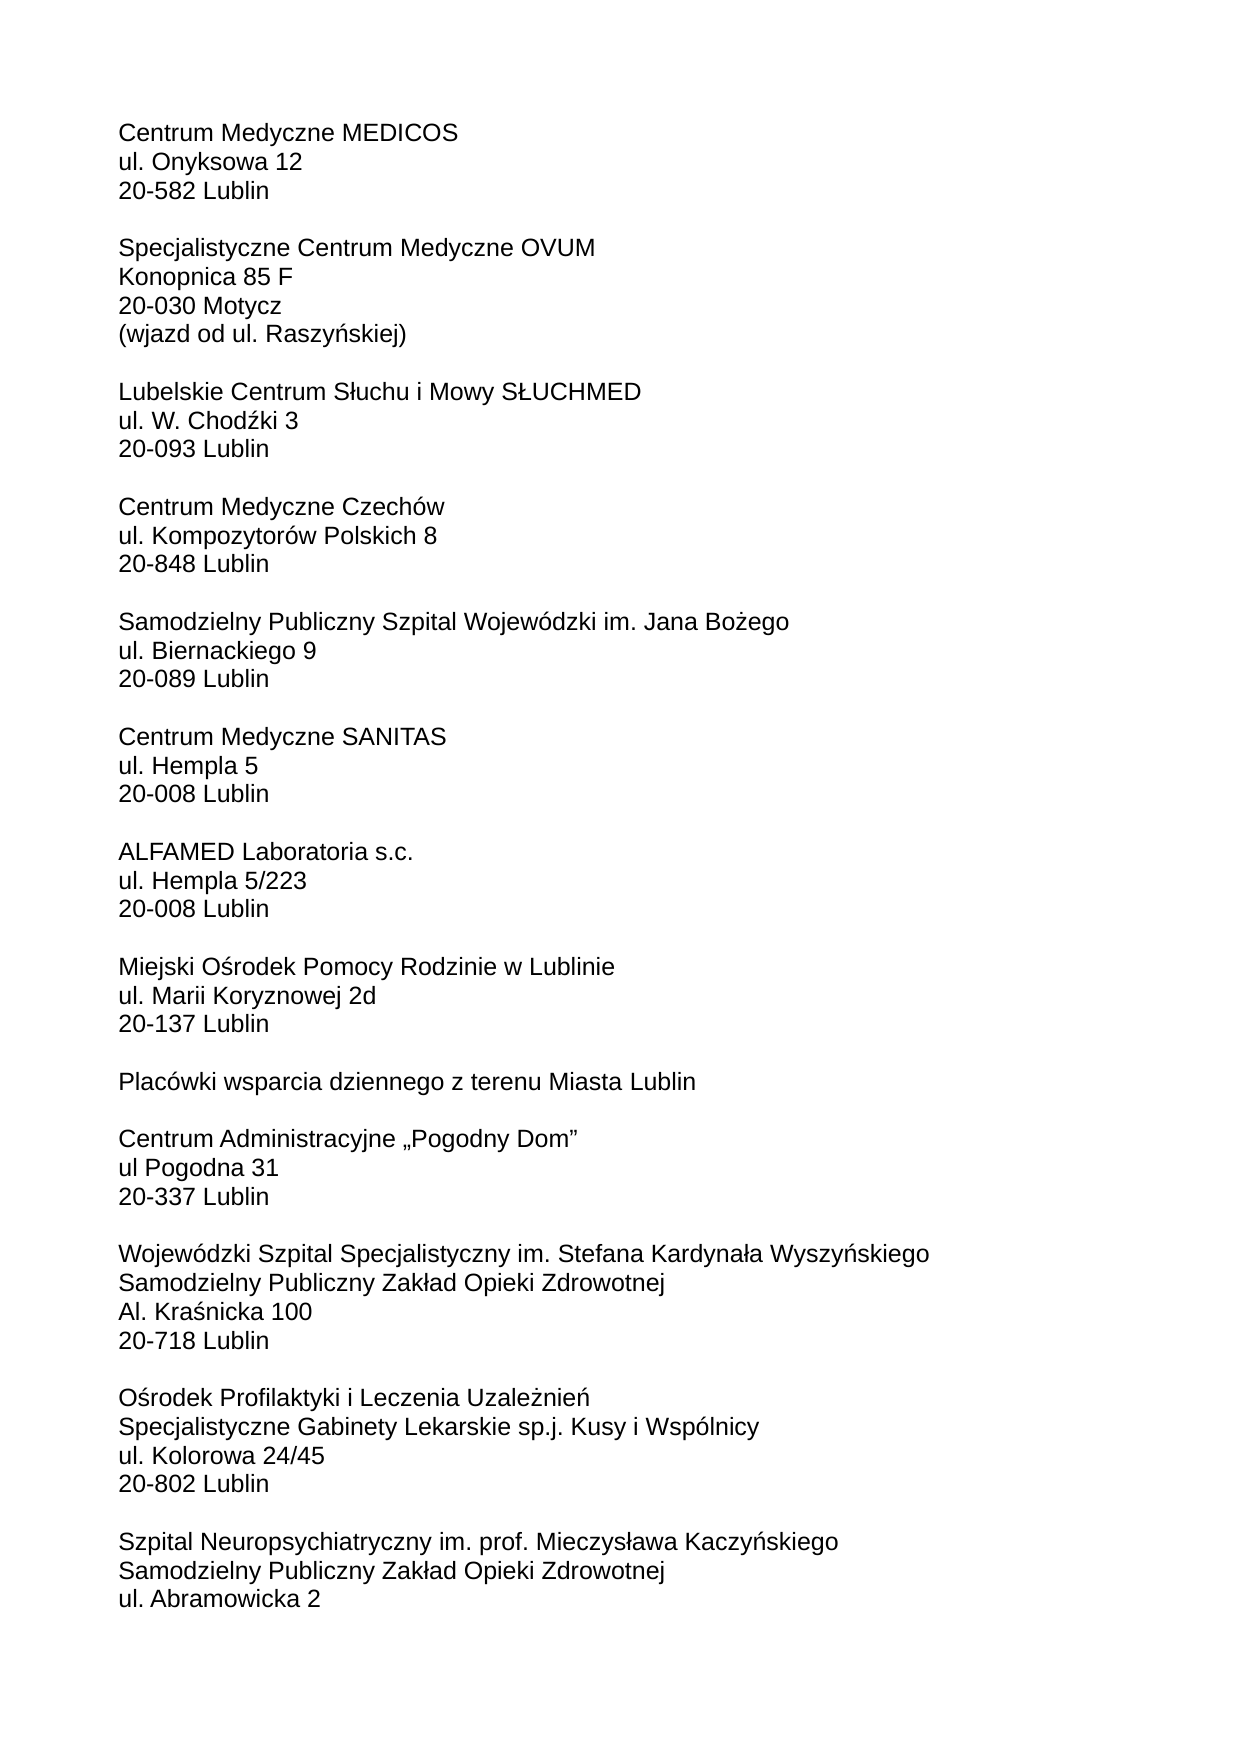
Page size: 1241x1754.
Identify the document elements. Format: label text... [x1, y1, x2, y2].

text 20-337 Lublin [118, 1182, 1122, 1211]
text Specjalistyczne Gabinety Lekarskie sp.j. Kusy i Wspólnicy [118, 1412, 1122, 1441]
text 20-089 Lublin [118, 664, 1122, 693]
text ul. Kompozytorów Polskich 8 [118, 521, 1122, 549]
text Centrum Medyczne SANITAS [118, 722, 1122, 751]
text Konopnica 85 F [118, 262, 1122, 291]
text 20-137 Lublin [118, 1009, 1122, 1038]
text Samodzielny Publiczny Zakład Opieki Zdrowotnej [118, 1268, 1122, 1297]
text 20-848 Lublin [118, 549, 1122, 578]
text 20-802 Lublin [118, 1469, 1122, 1498]
text ul. Kolorowa 24/45 [118, 1441, 1122, 1469]
text 20-718 Lublin [118, 1326, 1122, 1354]
text Placówki wsparcia dziennego z terenu Miasta Lublin [118, 1067, 1122, 1096]
text Centrum Medyczne MEDICOS [118, 118, 1122, 147]
text 20-008 Lublin [118, 779, 1122, 808]
text Miejski Ośrodek Pomocy Rodzinie w Lublinie [118, 952, 1122, 981]
text Samodzielny Publiczny Zakład Opieki Zdrowotnej [118, 1556, 1122, 1584]
text ul Pogodna 31 [118, 1153, 1122, 1182]
text Centrum Medyczne Czechów [118, 492, 1122, 521]
text ul. Biernackiego 9 [118, 636, 1122, 664]
text 20-582 Lublin [118, 176, 1122, 204]
text Szpital Neuropsychiatryczny im. prof. Mieczysława Kaczyńskiego [118, 1527, 1122, 1556]
text ul. Abramowicka 2 [118, 1584, 1122, 1613]
text ul. Hempla 5/223 [118, 866, 1122, 894]
text Specjalistyczne Centrum Medyczne OVUM [118, 233, 1122, 262]
text Wojewódzki Szpital Specjalistyczny im. Stefana Kardynała Wyszyńskiego [118, 1239, 1122, 1268]
text ALFAMED Laboratoria s.c. [118, 837, 1122, 866]
text Centrum Administracyjne „Pogodny Dom” [118, 1124, 1122, 1153]
text Lubelskie Centrum Słuchu i Mowy SŁUCHMED [118, 377, 1122, 406]
text (wjazd od ul. Raszyńskiej) [118, 319, 1122, 348]
text ul. Marii Koryznowej 2d [118, 981, 1122, 1009]
text 20-093 Lublin [118, 434, 1122, 463]
text 20-030 Motycz [118, 291, 1122, 319]
text Samodzielny Publiczny Szpital Wojewódzki im. Jana Bożego [118, 607, 1122, 636]
text Ośrodek Profilaktyki i Leczenia Uzależnień [118, 1383, 1122, 1412]
text Al. Kraśnicka 100 [118, 1297, 1122, 1326]
text ul. W. Chodźki 3 [118, 406, 1122, 434]
text ul. Onyksowa 12 [118, 147, 1122, 176]
text 20-008 Lublin [118, 894, 1122, 923]
text ul. Hempla 5 [118, 751, 1122, 779]
